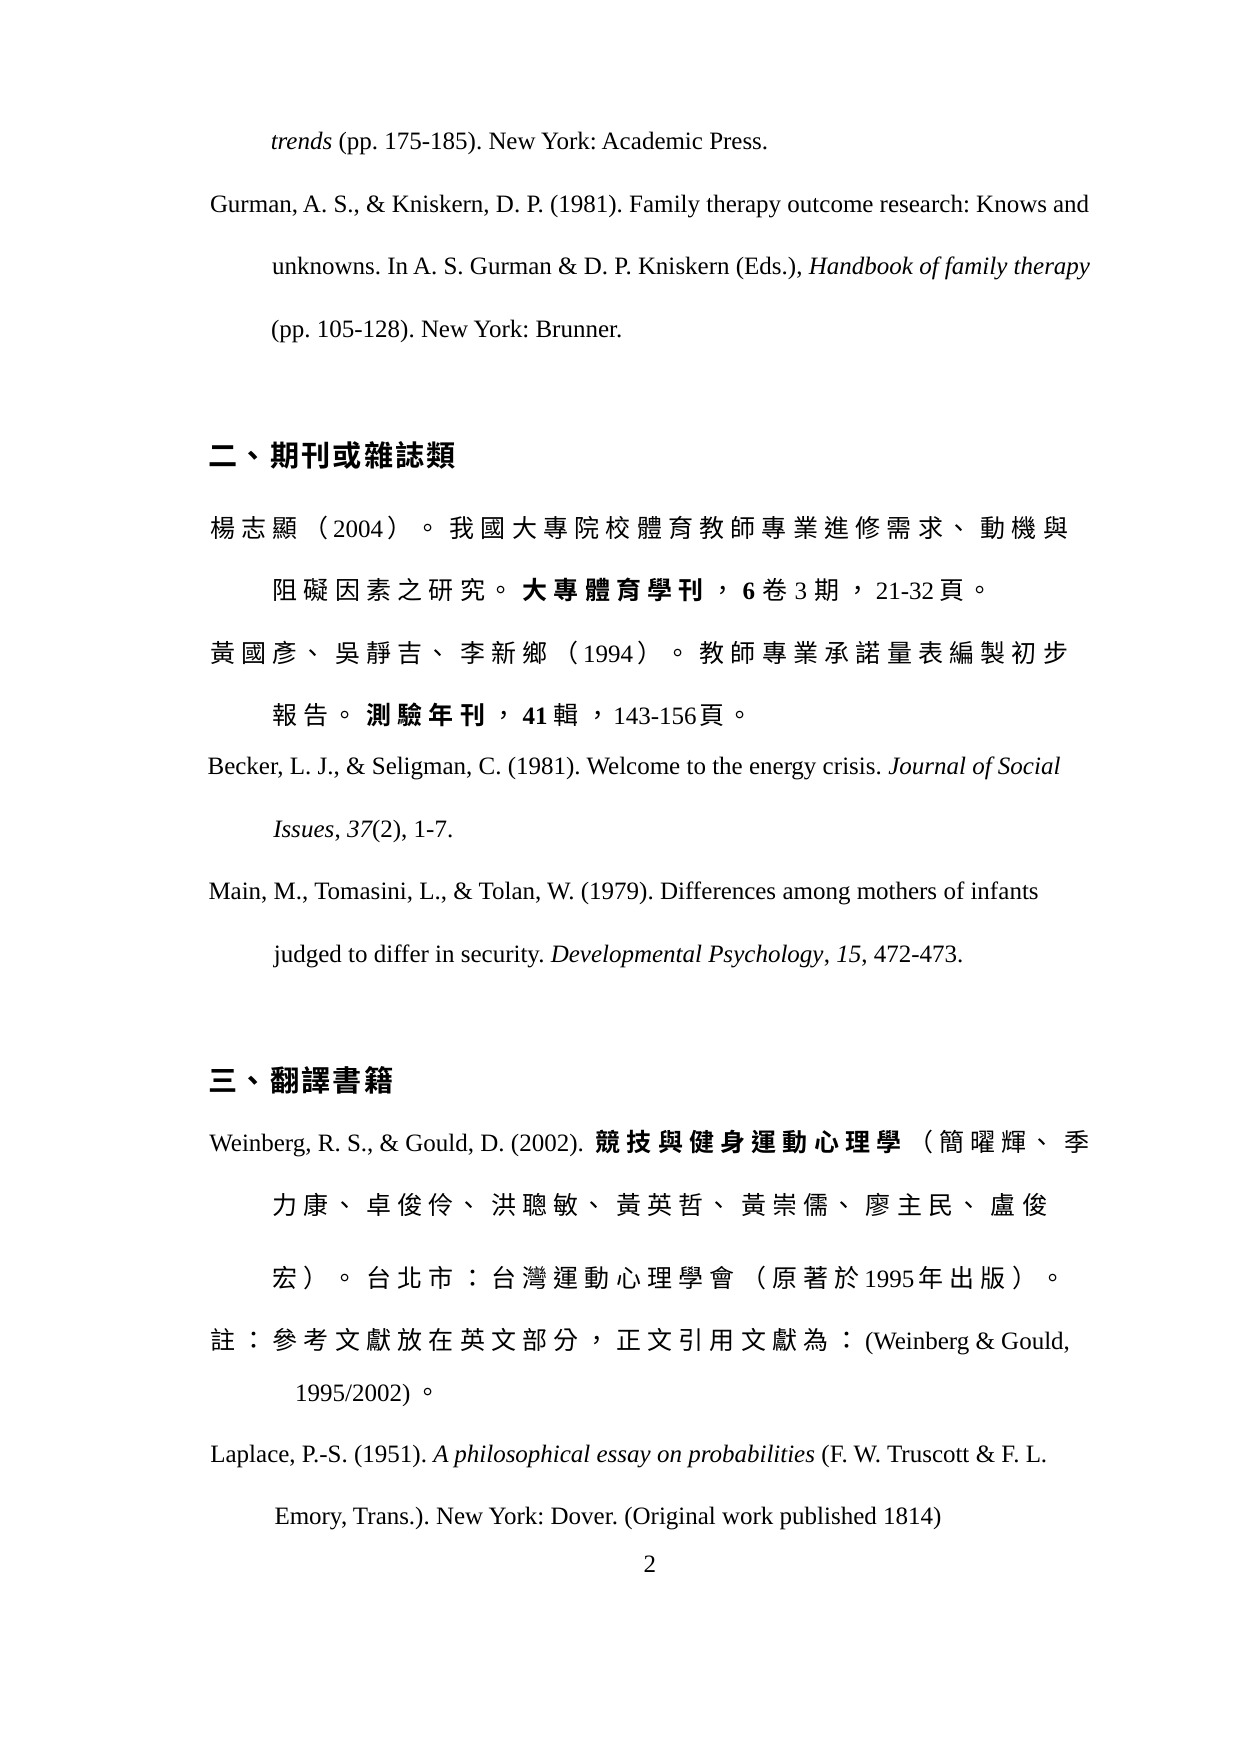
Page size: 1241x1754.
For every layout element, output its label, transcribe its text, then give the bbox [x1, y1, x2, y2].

text Laplace, P.-S. (1951). A philosophical essay on probabilities (F. W. Truscott & F. L. Emory, Trans.). New York: Dover. (Original work published 1814) [207, 1412, 1092, 1537]
text 二、期刊或雜誌類 [207, 412, 1092, 474]
text 三、翻譯書籍 [207, 1037, 1092, 1099]
text Gurman, A. S., & Kniskern, D. P. (1981). Family therapy outcome research: Knows and unknowns. In A. S. Gurman & D. P. Kniskern (Eds.), Handbook of family therapy (pp. 105-128). New York: Brunner. [207, 162, 1092, 349]
text Becker, L. J., & Seligman, C. (1981). Welcome to the energy crisis. Journal of Social Issues, 37(2), 1-7. [207, 724, 1092, 849]
text trends (pp. 175-185). New York: Academic Press. [207, 99, 1092, 162]
text 黃國彥、吳靜吉、李新鄉（1994）。教師專業承諾量表編製初步報告。測驗年刊，41輯，143-156頁。 [207, 599, 1092, 724]
text Main, M., Tomasini, L., & Tolan, W. (1979). Differences among mothers of infants judged to differ in security. Developmental Psychology, 15, 472-473. [207, 849, 1092, 974]
text Weinberg, R. S., & Gould, D. (2002). 競技與健身運動心理學（簡曜輝、季力康、卓俊伶、洪聰敏、黃英哲、黃崇儒、廖主民、盧俊宏）。台北市：台灣運動心理學會（原著於1995年出版）。 [207, 1099, 1092, 1287]
text 註：參考文獻放在英文部分，正文引用文獻為：(Weinberg & Gould, 1995/2002)。 [207, 1287, 1092, 1412]
text 楊志顯（2004）。我國大專院校體育教師專業進修需求、動機與阻礙因素之研究。大專體育學刊，6卷3期，21-32頁。 [207, 474, 1092, 599]
